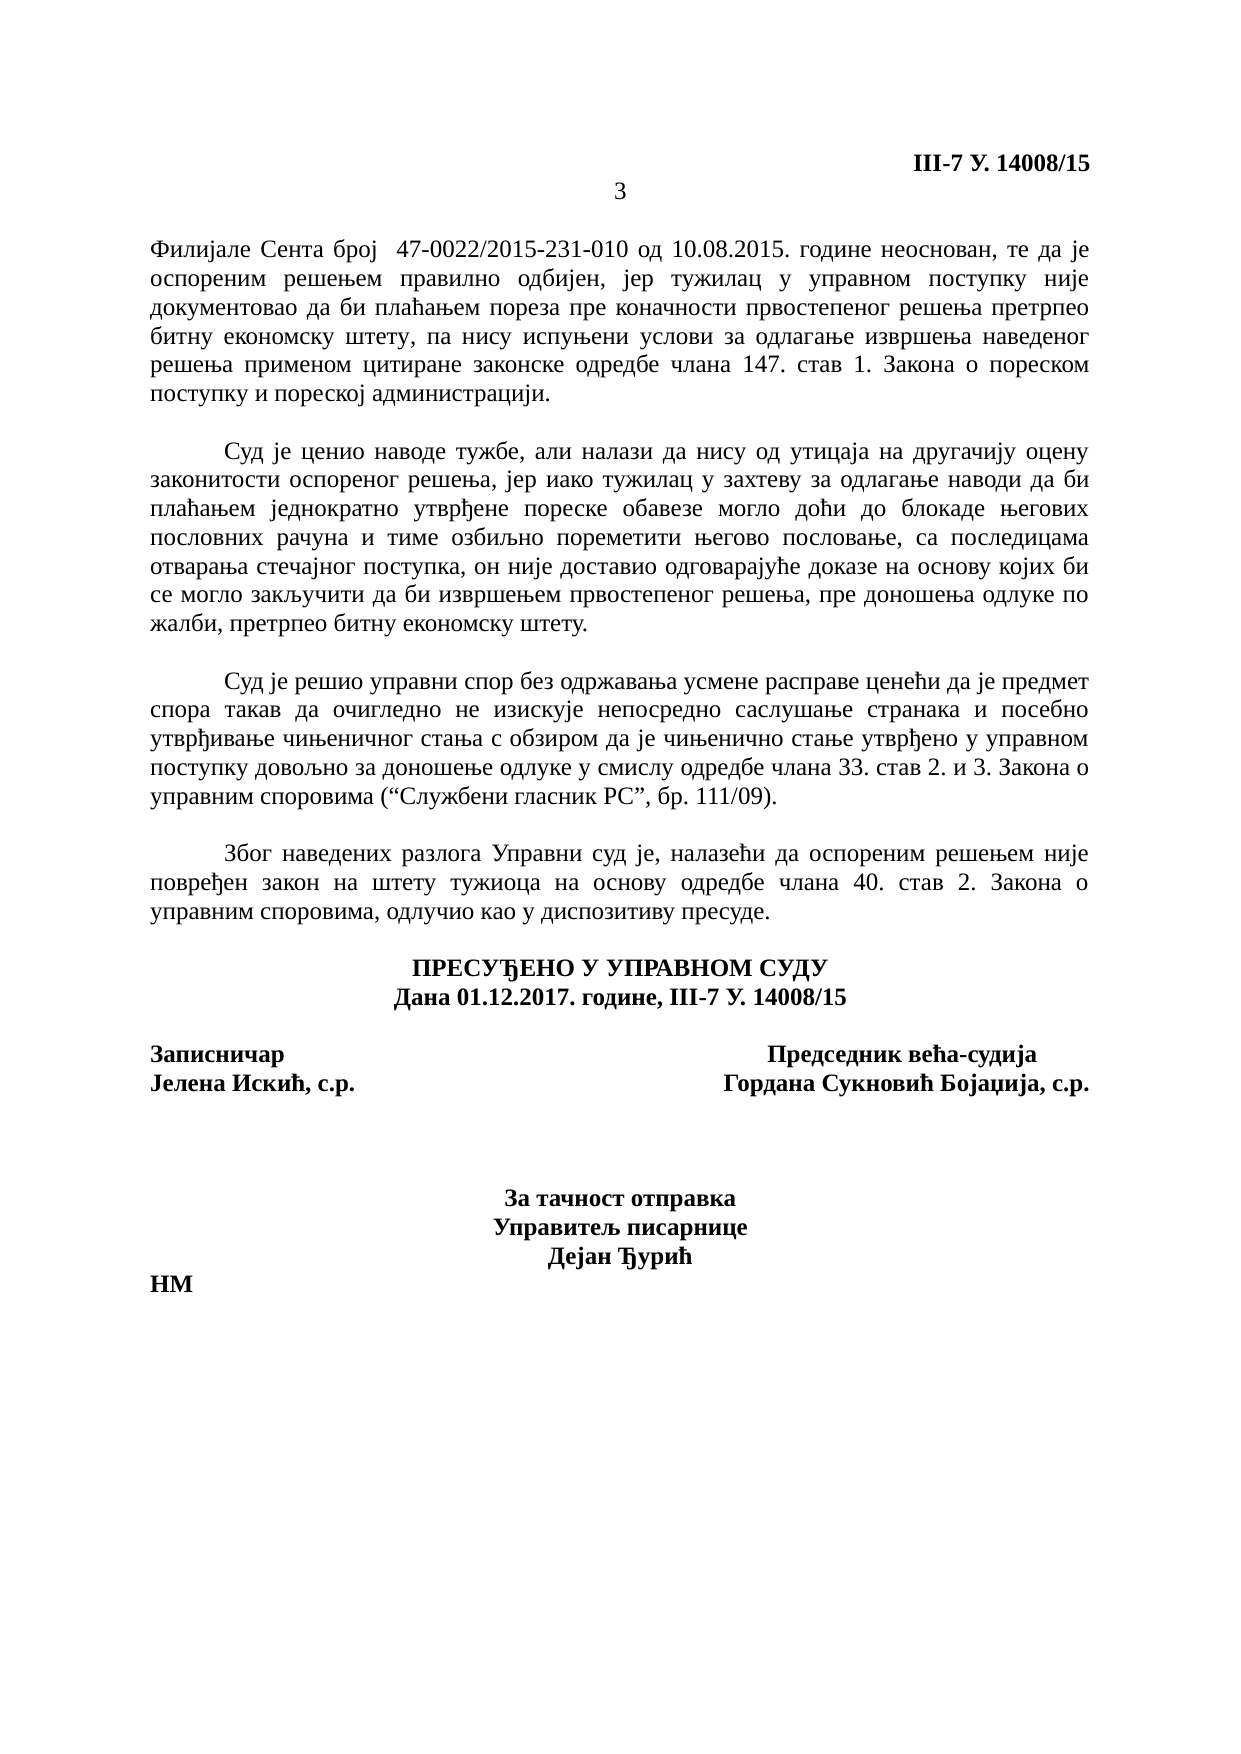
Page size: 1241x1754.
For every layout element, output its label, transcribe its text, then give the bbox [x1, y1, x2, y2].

text За тачност отправка [150, 1183, 1090, 1212]
text ПРЕСУЂЕНО У УПРАВНОМ СУДУ [150, 953, 1090, 982]
text Суд је решио управни спор без одржавања усмене расправе ценећи да је предмет спора такав да очигледно не изискује непосредно саслушање странака и посебно утврђивање чињеничног стања с обзиром да је чињенично стање утврђено у управном поступку довољно за доношење одлуке у смислу одредбе члана 33. став 2. и 3. Закона о управним споровима (“Службени гласник РС”, бр. 111/09). [150, 666, 1090, 809]
text Због наведених разлога Управни суд је, налазећи да оспореним решењем није повређен закон на штету тужиоца на основу одредбе члана 40. став 2. Закона о управним споровима, одлучио као у диспозитиву пресуде. [150, 838, 1090, 924]
text Суд је ценио наводе тужбе, али налази да нису од утицаја на другачију оцену законитости оспореног решења, јер иако тужилац у захтеву за одлагање наводи да би плаћањем једнократно утврђене пореске обавезе могло доћи до блокаде његових пословних рачуна и тиме озбиљно пореметити његово пословање, са последицама отварања стечајног поступка, он није доставио одговарајуће доказе на основу којих би се могло закључити да би извршењем првостепеног решења, пре доношења одлуке по жалби, претрпео битну економску штету. [150, 436, 1090, 637]
text Записничар Председник већа-судија [150, 1039, 1090, 1068]
text Управитељ писарнице [150, 1212, 1090, 1241]
text Дејан Ђурић [150, 1241, 1090, 1269]
text Јелена Искић, с.р. Гордана Сукновић Бојаџија, с.р. [150, 1068, 1090, 1097]
text НМ [150, 1269, 1090, 1298]
text Дана 01.12.2017. године, III-7 У. 14008/15 [150, 982, 1090, 1011]
text Филијале Сента број 47-0022/2015-231-010 од 10.08.2015. године неоснован, те да је оспореним решењем правилно одбијен, јер тужилац у управном поступку није документовао да би плаћањем пореза пре коначности првостепеног решења претрпео битну економску штету, па нису испуњени услови за одлагање извршења наведеног решења применом цитиране законске одредбе члана 147. став 1. Закона о пореском поступку и пореској администрацији. [150, 234, 1090, 407]
